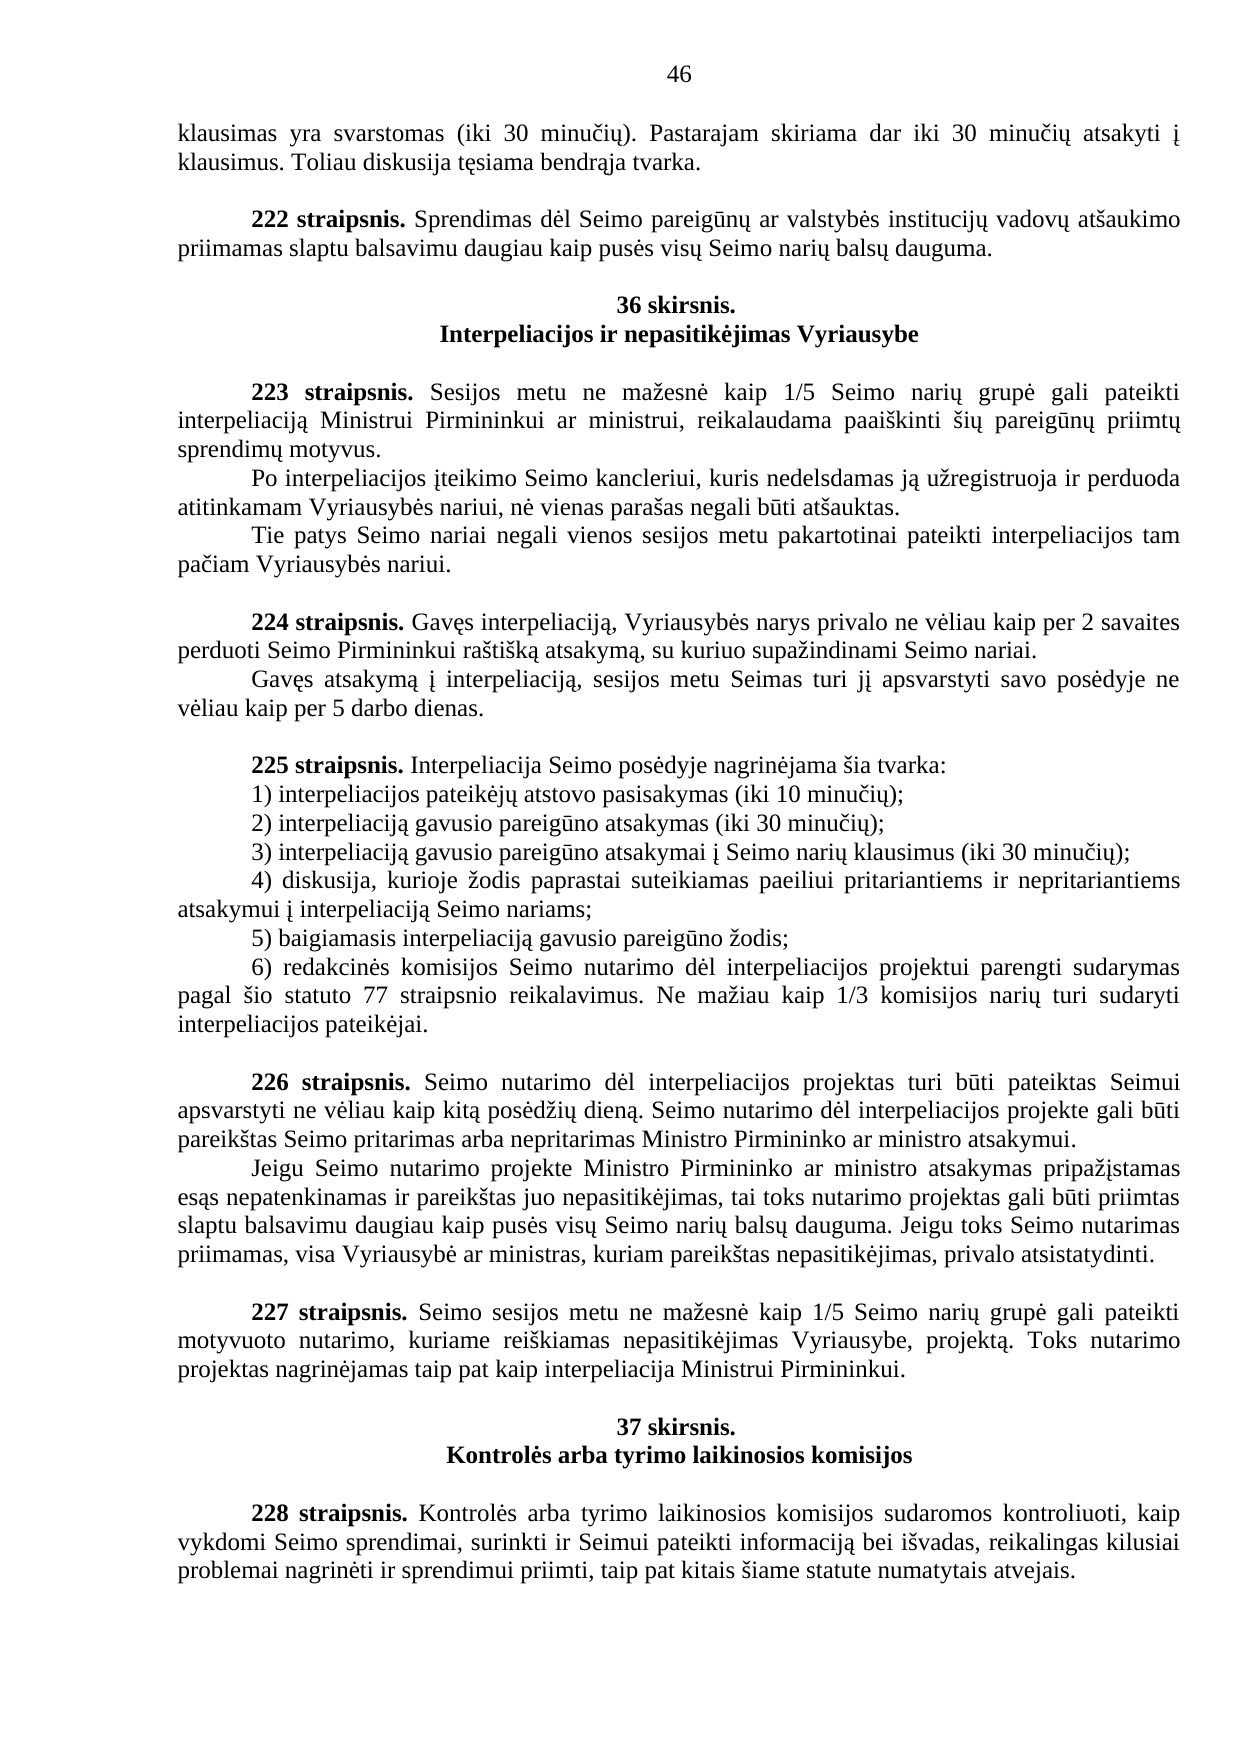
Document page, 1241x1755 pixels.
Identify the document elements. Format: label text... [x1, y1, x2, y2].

text 225 straipsnis. Interpeliacija Seimo posėdyje nagrinėjama šia tvarka: [177, 751, 1181, 779]
text 36 skirsnis. [177, 291, 1181, 319]
text Tie patys Seimo nariai negali vienos sesijos metu pakartotinai pateikti interpeliacijos tam pačiam Vyriausybės nariui. [177, 521, 1181, 578]
text 223 straipsnis. Sesijos metu ne mažesnė kaip 1/5 Seimo narių grupė gali pateikti interpeliaciją Ministrui Pirmininkui ar ministrui, reikalaudama paaiškinti šių pareigūnų priimtų sprendimų motyvus. [177, 377, 1181, 463]
text 224 straipsnis. Gavęs interpeliaciją, Vyriausybės narys privalo ne vėliau kaip per 2 savaites perduoti Seimo Pirmininkui raštišką atsakymą, su kuriuo supažindinami Seimo nariai. [177, 607, 1181, 664]
text 2) interpeliaciją gavusio pareigūno atsakymas (iki 30 minučių); [177, 808, 1181, 837]
text 3) interpeliaciją gavusio pareigūno atsakymai į Seimo narių klausimus (iki 30 minučių); [177, 837, 1181, 866]
text klausimas yra svarstomas (iki 30 minučių). Pastarajam skiriama dar iki 30 minučių atsakyti į klausimus. Toliau diskusija tęsiama bendrąja tvarka. [177, 118, 1181, 176]
text Interpeliacijos ir nepasitikėjimas Vyriausybe [177, 319, 1181, 348]
text Kontrolės arba tyrimo laikinosios komisijos [177, 1441, 1181, 1469]
text 222 straipsnis. Sprendimas dėl Seimo pareigūnų ar valstybės institucijų vadovų atšaukimo priimamas slaptu balsavimu daugiau kaip pusės visų Seimo narių balsų dauguma. [177, 204, 1181, 262]
text 4) diskusija, kurioje žodis paprastai suteikiamas paeiliui pritariantiems ir nepritariantiems atsakymui į interpeliaciją Seimo nariams; [177, 866, 1181, 923]
text 228 straipsnis. Kontrolės arba tyrimo laikinosios komisijos sudaromos kontroliuoti, kaip vykdomi Seimo sprendimai, surinkti ir Seimui pateikti informaciją bei išvadas, reikalingas kilusiai problemai nagrinėti ir sprendimui priimti, taip pat kitais šiame statute numatytais atvejais. [177, 1498, 1181, 1584]
text 227 straipsnis. Seimo sesijos metu ne mažesnė kaip 1/5 Seimo narių grupė gali pateikti motyvuoto nutarimo, kuriame reiškiamas nepasitikėjimas Vyriausybe, projektą. Toks nutarimo projektas nagrinėjamas taip pat kaip interpeliacija Ministrui Pirmininkui. [177, 1297, 1181, 1383]
text 37 skirsnis. [177, 1412, 1181, 1441]
text 226 straipsnis. Seimo nutarimo dėl interpeliacijos projektas turi būti pateiktas Seimui apsvarstyti ne vėliau kaip kitą posėdžių dieną. Seimo nutarimo dėl interpeliacijos projekte gali būti pareikštas Seimo pritarimas arba nepritarimas Ministro Pirmininko ar ministro atsakymui. [177, 1067, 1181, 1153]
text Jeigu Seimo nutarimo projekte Ministro Pirmininko ar ministro atsakymas pripažįstamas esąs nepatenkinamas ir pareikštas juo nepasitikėjimas, tai toks nutarimo projektas gali būti priimtas slaptu balsavimu daugiau kaip pusės visų Seimo narių balsų dauguma. Jeigu toks Seimo nutarimas priimamas, visa Vyriausybė ar ministras, kuriam pareikštas nepasitikėjimas, privalo atsistatydinti. [177, 1153, 1181, 1268]
text Po interpeliacijos įteikimo Seimo kancleriui, kuris nedelsdamas ją užregistruoja ir perduoda atitinkamam Vyriausybės nariui, nė vienas parašas negali būti atšauktas. [177, 463, 1181, 521]
text 1) interpeliacijos pateikėjų atstovo pasisakymas (iki 10 minučių); [177, 779, 1181, 808]
text 5) baigiamasis interpeliaciją gavusio pareigūno žodis; [177, 923, 1181, 952]
text Gavęs atsakymą į interpeliaciją, sesijos metu Seimas turi jį apsvarstyti savo posėdyje ne vėliau kaip per 5 darbo dienas. [177, 664, 1181, 722]
text 6) redakcinės komisijos Seimo nutarimo dėl interpeliacijos projektui parengti sudarymas pagal šio statuto 77 straipsnio reikalavimus. Ne mažiau kaip 1/3 komisijos narių turi sudaryti interpeliacijos pateikėjai. [177, 952, 1181, 1038]
